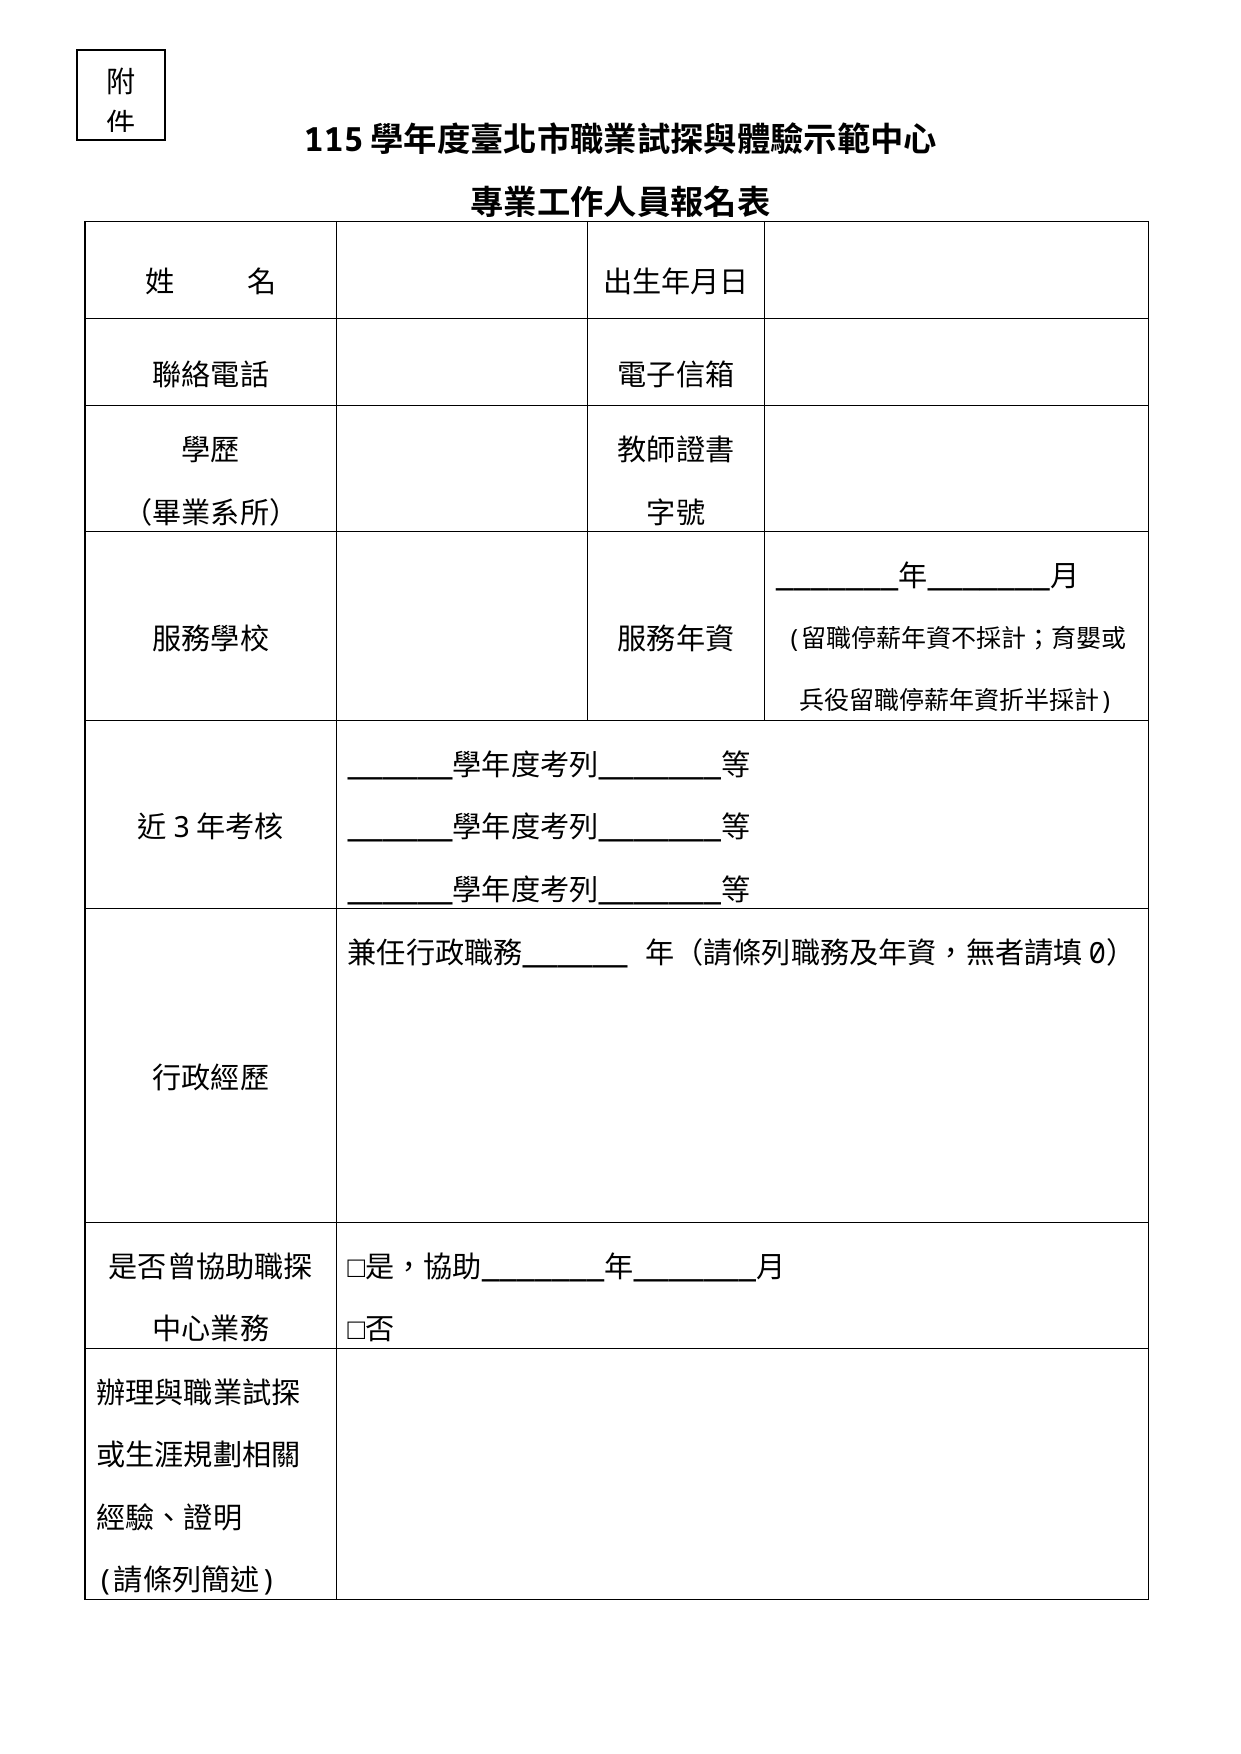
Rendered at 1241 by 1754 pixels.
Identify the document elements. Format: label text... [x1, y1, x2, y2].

table_cell 教師證書 字號 [588, 406, 764, 531]
table_header 出生年月日 [588, 222, 764, 318]
table_cell [765, 319, 1148, 405]
table_cell [765, 406, 1148, 531]
table_cell _______年_______月 (留職停薪年資不採計；育嬰或兵役留職停薪年資折半採計) [765, 532, 1148, 720]
table_cell 行政經歷 [86, 909, 336, 1222]
table_header [337, 222, 587, 318]
table_cell [337, 1349, 1148, 1599]
table_cell [337, 532, 587, 720]
table_cell □是，協助_______年_______月 □否 [337, 1223, 1148, 1348]
table_cell 學歷 （畢業系所） [86, 406, 336, 531]
table_cell 聯絡電話 [86, 319, 336, 405]
text 115學年度臺北市職業試探與體驗示範中心 [118, 96, 1122, 158]
text 專業工作人員報名表 [118, 158, 1122, 221]
table_cell 是否曾協助職探中心業務 [86, 1223, 336, 1348]
text 附件 [92, 58, 149, 132]
table_cell [337, 319, 587, 405]
table_cell 服務學校 [86, 532, 336, 720]
table_cell 兼任行政職務______ 年（請條列職務及年資，無者請填0） [337, 909, 1148, 1222]
table_cell 服務年資 [588, 532, 764, 720]
table_cell 近3年考核 [86, 721, 336, 908]
text [78, 51, 164, 139]
table_header 姓 名 [86, 222, 336, 318]
table_cell ______學年度考列_______等 ______學年度考列_______等 ______學年度考列_______等 [337, 721, 1148, 908]
table_cell [337, 406, 587, 531]
table_cell 電子信箱 [588, 319, 764, 405]
table_cell 辦理與職業試探或生涯規劃相關經驗、證明 (請條列簡述) [86, 1349, 336, 1599]
table_header [765, 222, 1148, 318]
